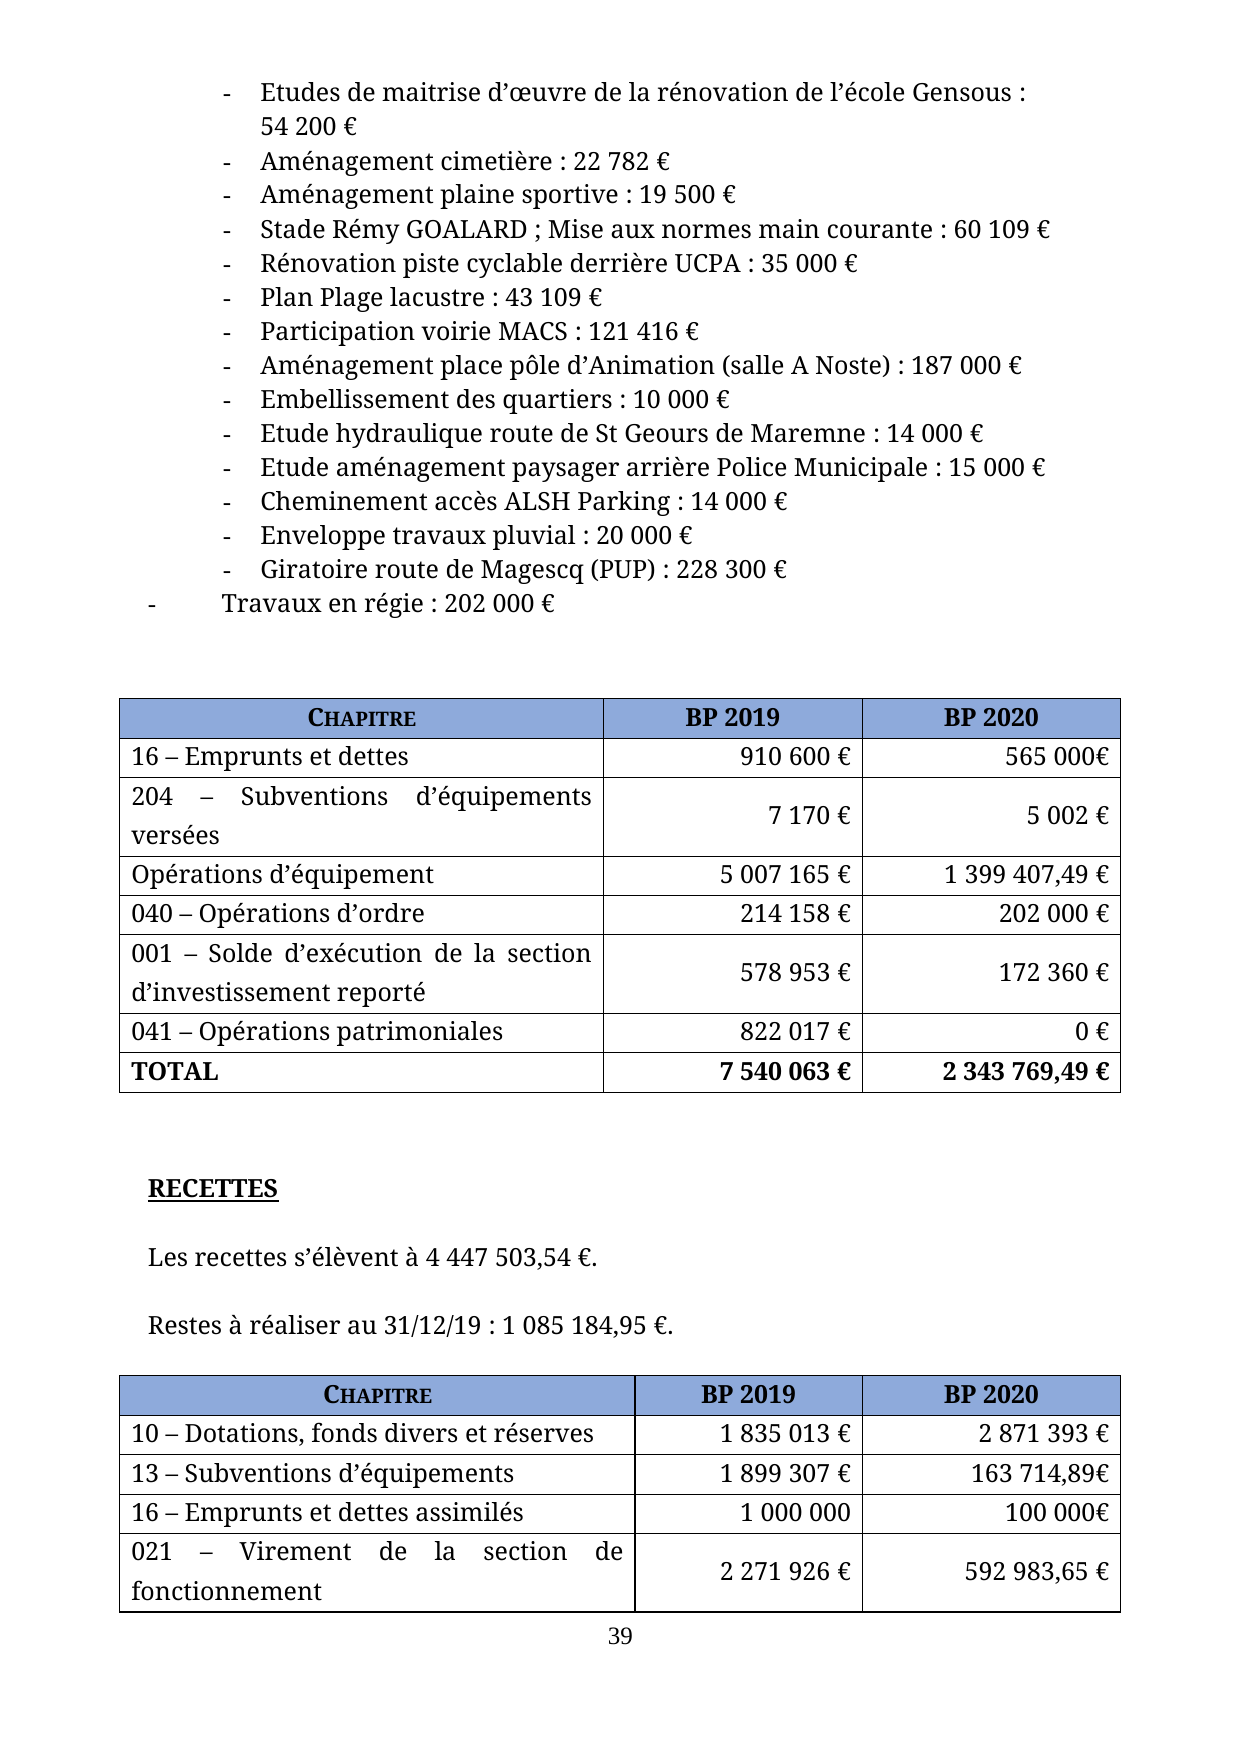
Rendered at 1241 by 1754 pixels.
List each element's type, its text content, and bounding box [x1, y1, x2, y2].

table_cell 041 – Opérations patrimoniales [120, 1014, 603, 1052]
table_cell 0 € [863, 1014, 1120, 1052]
table_cell 021 – Virement de la section de fonctionnement [120, 1534, 634, 1611]
list Enveloppe travaux pluvial : 20 000 € [223, 518, 1092, 552]
list Etudes de maitrise d’œuvre de la rénovation de l’école Gensous : 54 200 € [223, 75, 1092, 143]
table_cell 10 – Dotations, fonds divers et réserves [120, 1416, 634, 1454]
table_header BP 2020 [863, 1376, 1120, 1415]
table_cell 2 271 926 € [636, 1534, 862, 1611]
table_cell 202 000 € [863, 896, 1120, 934]
table_cell 1 899 307 € [636, 1455, 862, 1493]
table_header BP 2019 [636, 1376, 862, 1415]
list Cheminement accès ALSH Parking : 14 000 € [223, 484, 1092, 518]
table_header Chapitre [120, 699, 603, 738]
list Etude aménagement paysager arrière Police Municipale : 15 000 € [223, 450, 1092, 484]
table_cell 592 983,65 € [863, 1534, 1120, 1611]
table_cell 578 953 € [604, 935, 862, 1013]
list Travaux en régie : 202 000 € [148, 586, 1137, 620]
list Aménagement place pôle d’Animation (salle A Noste) : 187 000 € [223, 347, 1092, 382]
table_cell 7 540 063 € [604, 1053, 862, 1092]
table_cell 13 – Subventions d’équipements [120, 1455, 634, 1493]
list Rénovation piste cyclable derrière UCPA : 35 000 € [223, 245, 1092, 279]
table_cell 1 835 013 € [636, 1416, 862, 1454]
table_cell 565 000€ [863, 739, 1120, 777]
table_header BP 2019 [604, 699, 862, 738]
table_cell 910 600 € [604, 739, 862, 777]
table_cell 2 343 769,49 € [863, 1053, 1120, 1092]
text Restes à réaliser au 31/12/19 : 1 085 184,95 €. [148, 1307, 1137, 1341]
table_cell 7 170 € [604, 778, 862, 856]
list Embellissement des quartiers : 10 000 € [223, 382, 1092, 416]
list Etude hydraulique route de St Geours de Maremne : 14 000 € [223, 416, 1092, 450]
text Les recettes s’élèvent à 4 447 503,54 €. [148, 1239, 1137, 1273]
table_header BP 2020 [863, 699, 1120, 738]
table_cell 2 871 393 € [863, 1416, 1120, 1454]
table_cell 1 000 000 [636, 1495, 862, 1533]
table_cell 5 002 € [863, 778, 1120, 856]
list Plan Plage lacustre : 43 109 € [223, 279, 1092, 313]
table_cell 001 – Solde d’exécution de la section d’investissement reporté [120, 935, 603, 1013]
list Participation voirie MACS : 121 416 € [223, 313, 1092, 347]
table_cell 16 – Emprunts et dettes assimilés [120, 1495, 634, 1533]
table_cell 100 000€ [863, 1495, 1120, 1533]
table_cell 163 714,89€ [863, 1455, 1120, 1493]
table_cell 5 007 165 € [604, 857, 862, 895]
table_cell Opérations d’équipement [120, 857, 603, 895]
list Giratoire route de Magescq (PUP) : 228 300 € [223, 552, 1092, 586]
table_cell 822 017 € [604, 1014, 862, 1052]
table_cell 040 – Opérations d’ordre [120, 896, 603, 934]
table_cell TOTAL [120, 1053, 603, 1092]
table_cell 214 158 € [604, 896, 862, 934]
list Aménagement cimetière : 22 782 € [223, 143, 1092, 177]
table_cell 204 – Subventions d’équipements versées [120, 778, 603, 856]
table_cell 172 360 € [863, 935, 1120, 1013]
list Stade Rémy GOALARD ; Mise aux normes main courante : 60 109 € [223, 211, 1092, 245]
table_cell 16 – Emprunts et dettes [120, 739, 603, 777]
list Aménagement plaine sportive : 19 500 € [223, 177, 1092, 211]
table_cell 1 399 407,49 € [863, 857, 1120, 895]
text RECETTES [148, 1171, 1137, 1205]
table_header Chapitre [120, 1376, 634, 1415]
